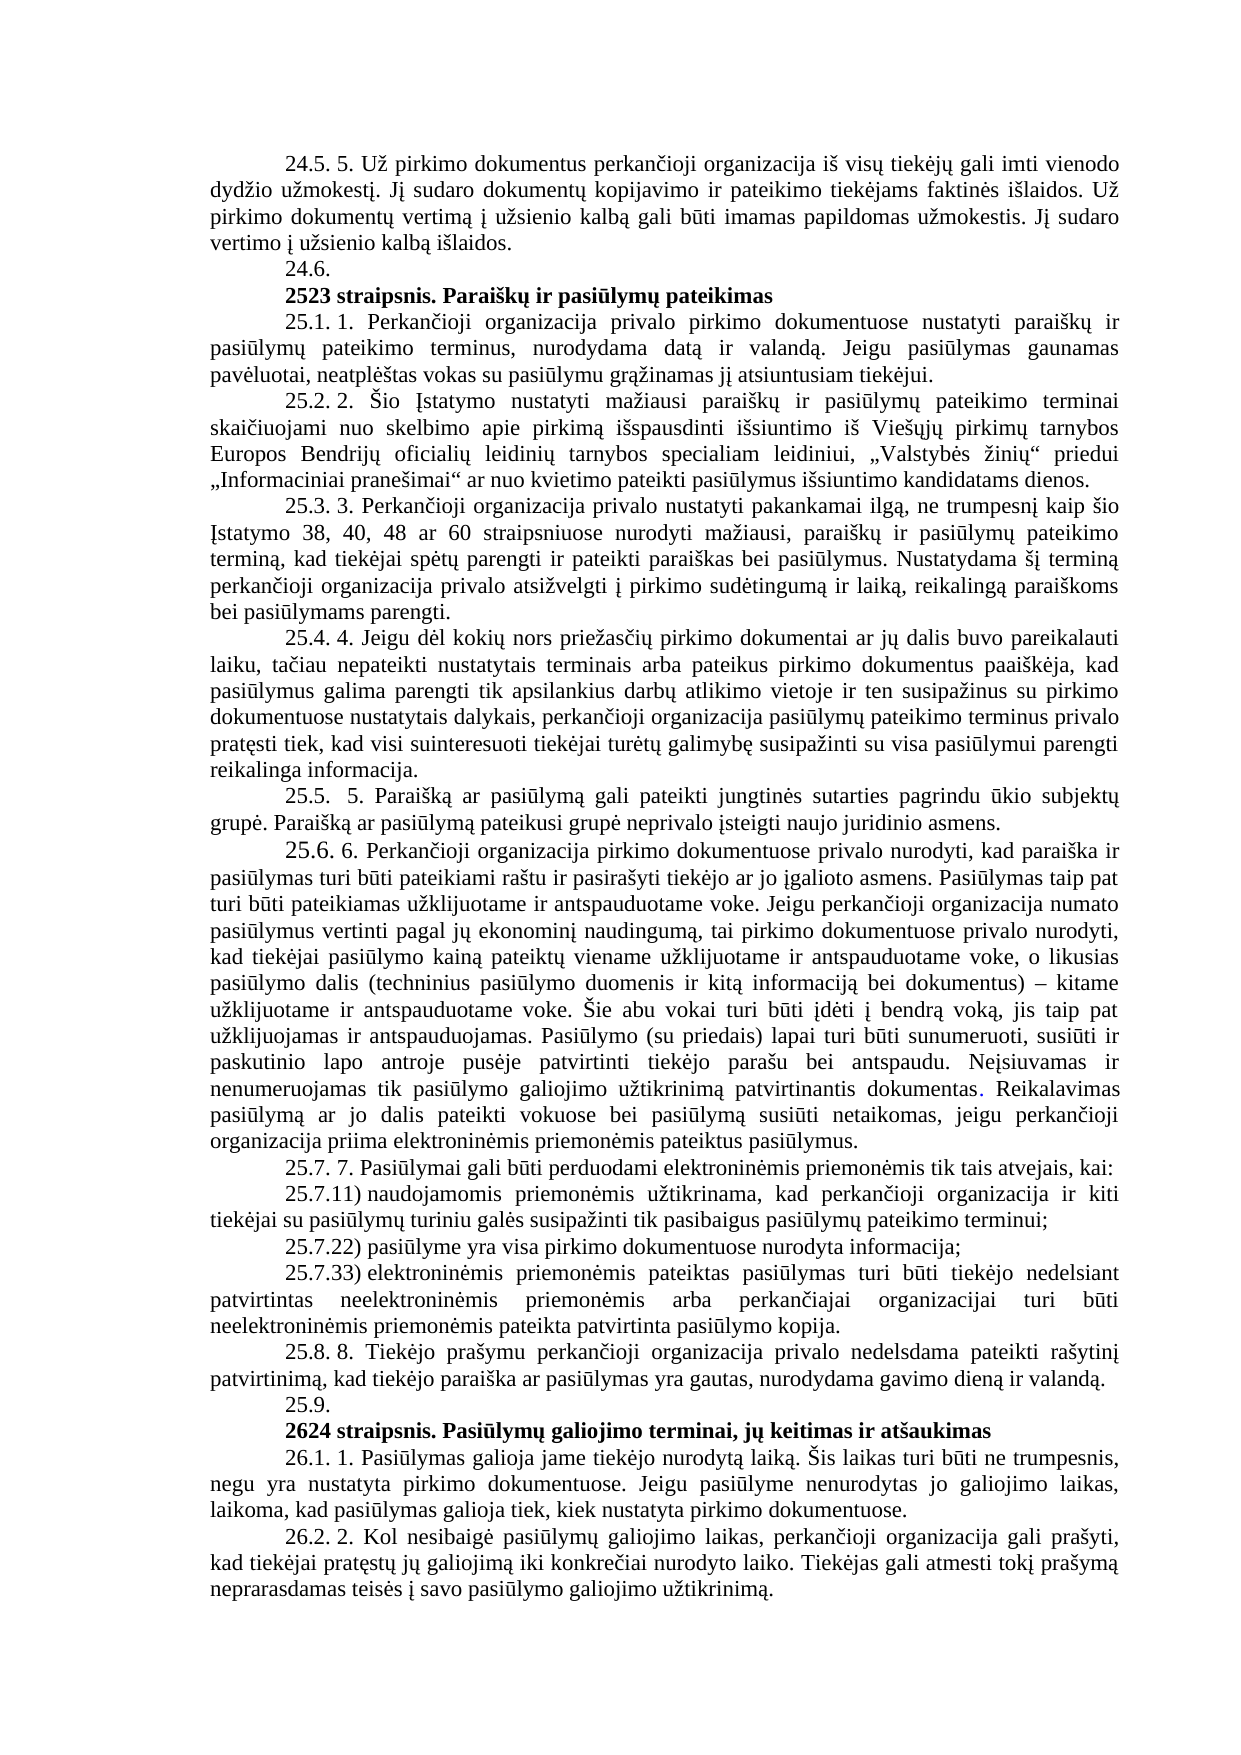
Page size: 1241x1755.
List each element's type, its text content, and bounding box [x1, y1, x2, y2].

subtitle 8. Tiekėjo prašymu perkančioji organizacija privalo nedelsdama pateikti rašytinį patvirtinimą, kad tiekėjo paraiška ar pasiūlymas yra gautas, nurodydama gavimo dieną ir valandą. [210, 1338, 1120, 1391]
subtitle 1. Pasiūlymas galioja jame tiekėjo nurodytą laiką. Šis laikas turi būti ne trumpesnis, negu yra nustatyta pirkimo dokumentuose. Jeigu pasiūlyme nenurodytas jo galiojimo laikas, laikoma, kad pasiūlymas galioja tiek, kiek nustatyta pirkimo dokumentuose. [210, 1444, 1120, 1523]
subtitle 24 straipsnis. Pasiūlymų galiojimo terminai, jų keitimas ir atšaukimas [210, 1417, 1120, 1444]
subtitle 1) naudojamomis priemonėmis užtikrinama, kad perkančioji organizacija ir kiti tiekėjai su pasiūlymų turiniu galės susipažinti tik pasibaigus pasiūlymų pateikimo terminui; [210, 1180, 1120, 1233]
subtitle 4. Jeigu dėl kokių nors priežasčių pirkimo dokumentai ar jų dalis buvo pareikalauti laiku, tačiau nepateikti nustatytais terminais arba pateikus pirkimo dokumentus paaiškėja, kad pasiūlymus galima parengti tik apsilankius darbų atlikimo vietoje ir ten susipažinus su pirkimo dokumentuose nustatytais dalykais, perkančioji organizacija pasiūlymų pateikimo terminus privalo pratęsti tiek, kad visi suinteresuoti tiekėjai turėtų galimybę susipažinti su visa pasiūlymui parengti reikalinga informacija. [210, 624, 1120, 782]
subtitle 5. Už pirkimo dokumentus perkančioji organizacija iš visų tiekėjų gali imti vienodo dydžio užmokestį. Jį sudaro dokumentų kopijavimo ir pateikimo tiekėjams faktinės išlaidos. Už pirkimo dokumentų vertimą į užsienio kalbą gali būti imamas papildomas užmokestis. Jį sudaro vertimo į užsienio kalbą išlaidos. [210, 150, 1120, 255]
subtitle 6. Perkančioji organizacija pirkimo dokumentuose privalo nurodyti, kad paraiška ir pasiūlymas turi būti pateikiami raštu ir pasirašyti tiekėjo ar jo įgalioto asmens. Pasiūlymas taip pat turi būti pateikiamas užklijuotame ir antspauduotame voke. Jeigu perkančioji organizacija numato pasiūlymus vertinti pagal jų ekonominį naudingumą, tai pirkimo dokumentuose privalo nurodyti, kad tiekėjai pasiūlymo kainą pateiktų viename užklijuotame ir antspauduotame voke, o likusias pasiūlymo dalis (techninius pasiūlymo duomenis ir kitą informaciją bei dokumentus) – kitame užklijuotame ir antspauduotame voke. Šie abu vokai turi būti įdėti į bendrą voką, jis taip pat užklijuojamas ir antspauduojamas. Pasiūlymo (su priedais) lapai turi būti sunumeruoti, susiūti ir paskutinio lapo antroje pusėje patvirtinti tiekėjo parašu bei antspaudu. Neįsiuvamas ir nenumeruojamas tik pasiūlymo galiojimo užtikrinimą patvirtinantis dokumentas. Reikalavimas pasiūlymą ar jo dalis pateikti vokuose bei pasiūlymą susiūti netaikomas, jeigu perkančioji organizacija priima elektroninėmis priemonėmis pateiktus pasiūlymus. [210, 835, 1120, 1154]
subtitle 7. Pasiūlymai gali būti perduodami elektroninėmis priemonėmis tik tais atvejais, kai: [210, 1154, 1120, 1180]
subtitle 3) elektroninėmis priemonėmis pateiktas pasiūlymas turi būti tiekėjo nedelsiant patvirtintas neelektroninėmis priemonėmis arba perkančiajai organizacijai turi būti neelektroninėmis priemonėmis pateikta patvirtinta pasiūlymo kopija. [210, 1259, 1120, 1338]
subtitle 2) pasiūlyme yra visa pirkimo dokumentuose nurodyta informacija; [210, 1233, 1120, 1259]
subtitle 3. Perkančioji organizacija privalo nustatyti pakankamai ilgą, ne trumpesnį kaip šio Įstatymo 38, 40, 48 ar 60 straipsniuose nurodyti mažiausi, paraiškų ir pasiūlymų pateikimo terminą, kad tiekėjai spėtų parengti ir pateikti paraiškas bei pasiūlymus. Nustatydama šį terminą perkančioji organizacija privalo atsižvelgti į pirkimo sudėtingumą ir laiką, reikalingą paraiškoms bei pasiūlymams parengti. [210, 493, 1120, 624]
subtitle 2. Šio Įstatymo nustatyti mažiausi paraiškų ir pasiūlymų pateikimo terminai skaičiuojami nuo skelbimo apie pirkimą išspausdinti išsiuntimo iš Viešųjų pirkimų tarnybos Europos Bendrijų oficialių leidinių tarnybos specialiam leidiniui, „Valstybės žinių“ priedui „Informaciniai pranešimai“ ar nuo kvietimo pateikti pasiūlymus išsiuntimo kandidatams dienos. [210, 387, 1120, 493]
subtitle 5. Paraišką ar pasiūlymą gali pateikti jungtinės sutarties pagrindu ūkio subjektų grupė. Paraišką ar pasiūlymą pateikusi grupė neprivalo įsteigti naujo juridinio asmens. [210, 782, 1120, 835]
subtitle 23 straipsnis. Paraiškų ir pasiūlymų pateikimas [210, 282, 1120, 308]
subtitle 2. Kol nesibaigė pasiūlymų galiojimo laikas, perkančioji organizacija gali prašyti, kad tiekėjai pratęstų jų galiojimą iki konkrečiai nurodyto laiko. Tiekėjas gali atmesti tokį prašymą neprarasdamas teisės į savo pasiūlymo galiojimo užtikrinimą. [210, 1523, 1120, 1602]
subtitle 1. Perkančioji organizacija privalo pirkimo dokumentuose nustatyti paraiškų ir pasiūlymų pateikimo terminus, nurodydama datą ir valandą. Jeigu pasiūlymas gaunamas pavėluotai, neatplėštas vokas su pasiūlymu grąžinamas jį atsiuntusiam tiekėjui. [210, 308, 1120, 387]
